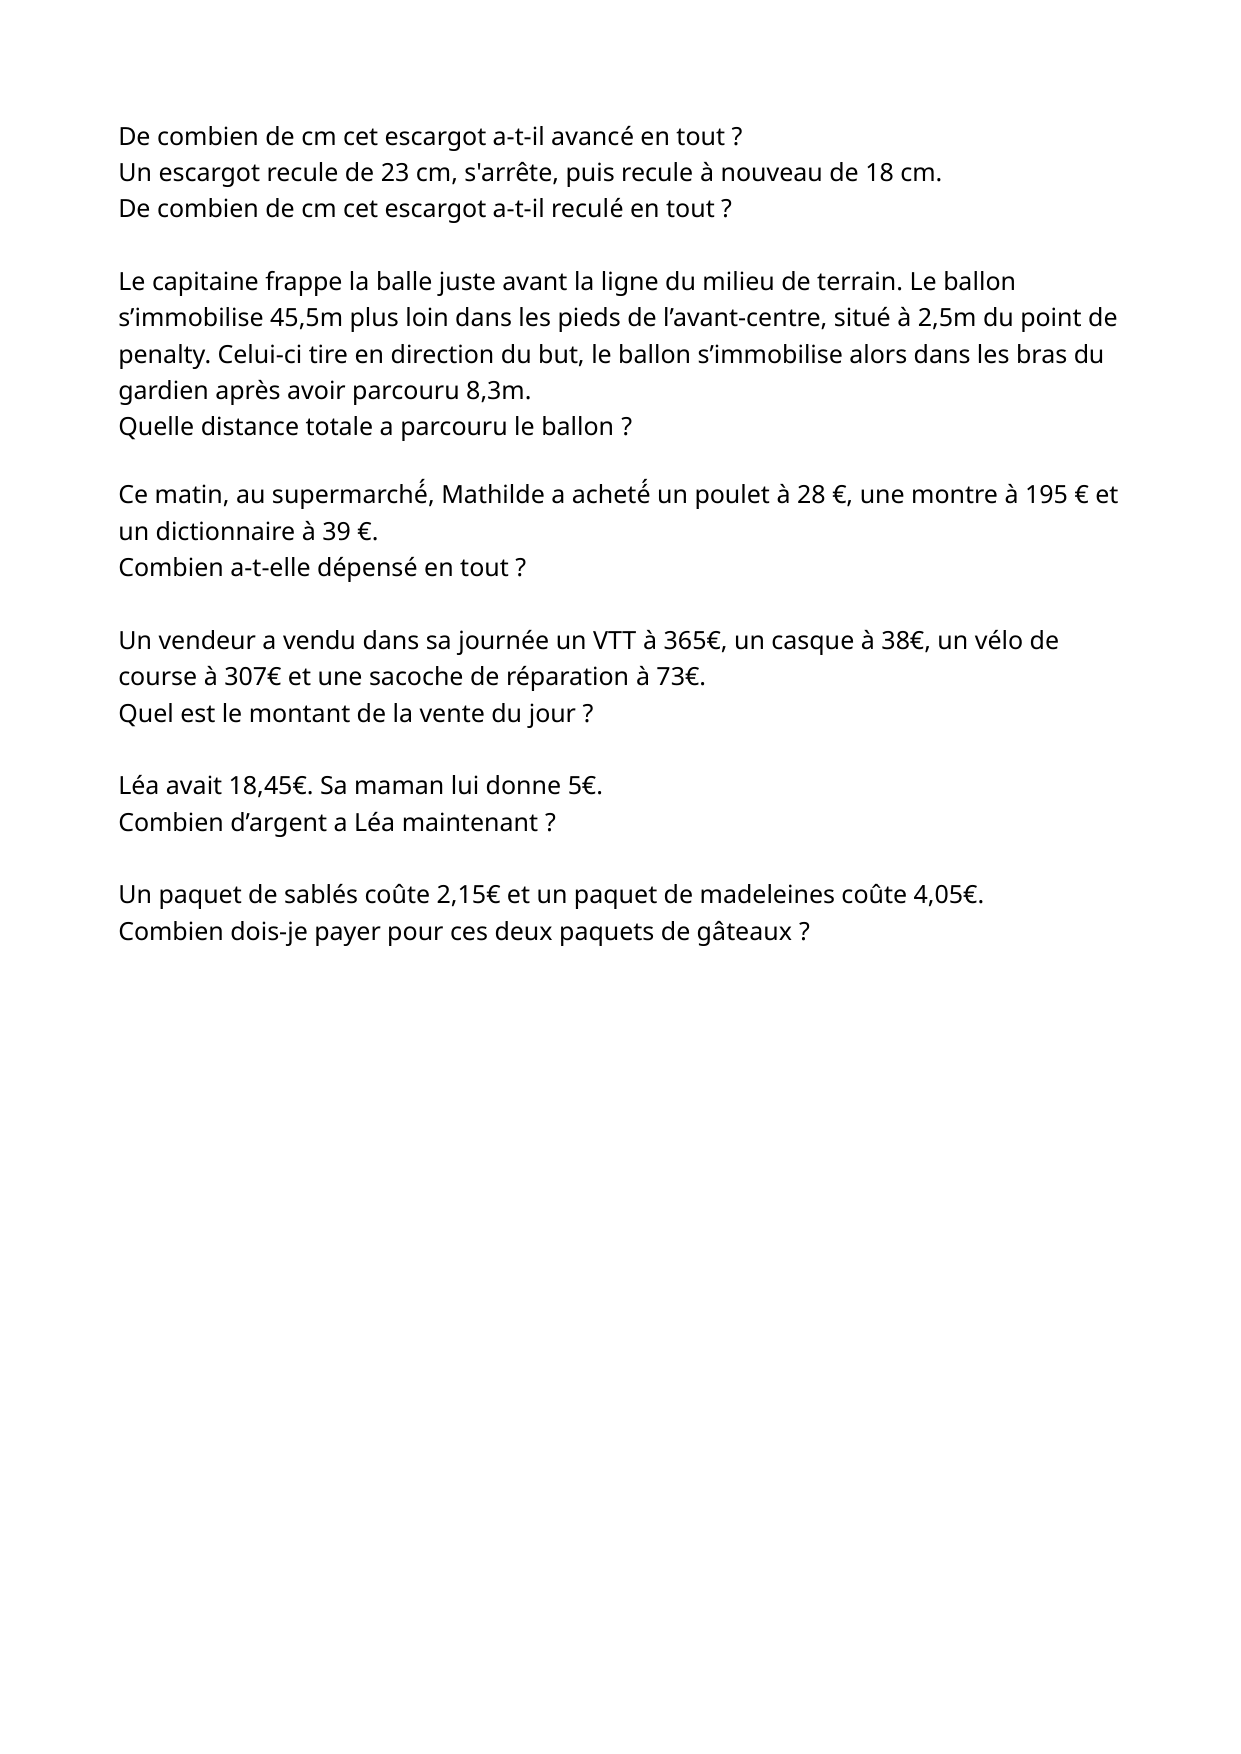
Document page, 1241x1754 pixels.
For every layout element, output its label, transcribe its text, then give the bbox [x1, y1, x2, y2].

text Combien d’argent a Léa maintenant ? [118, 804, 1122, 838]
text Ce matin, au supermarché́, Mathilde a acheté́ un poulet à 28 €, une montre à 195 € et un dictionnaire à 39 €. [118, 477, 1122, 547]
text Combien a-t-elle dépensé en tout ? [118, 550, 1122, 584]
text Le capitaine frappe la balle juste avant la ligne du milieu de terrain. Le ballon s’immobilise 45,5m plus loin dans les pieds de l’avant-centre, situé à 2,5m du point de penalty. Celui-ci tire en direction du but, le ballon s’immobilise alors dans les bras du gardien après avoir parcouru 8,3m. [118, 263, 1122, 407]
text Un paquet de sablés coûte 2,15€ et un paquet de madeleines coûte 4,05€. [118, 877, 1122, 911]
text Un escargot recule de 23 cm, s'arrête, puis recule à nouveau de 18 cm. [118, 154, 1122, 188]
text De combien de cm cet escargot a-t-il reculé en tout ? [118, 191, 1122, 225]
text Un vendeur a vendu dans sa journée un VTT à 365€, un casque à 38€, un vélo de course à 307€ et une sacoche de réparation à 73€. [118, 622, 1122, 693]
text Combien dois-je payer pour ces deux paquets de gâteaux ? [118, 913, 1122, 947]
text Quel est le montant de la vente du jour ? [118, 695, 1122, 729]
text De combien de cm cet escargot a-t-il avancé en tout ? [118, 118, 1122, 152]
text Quelle distance totale a parcouru le ballon ? [118, 409, 1122, 443]
text Léa avait 18,45€. Sa maman lui donne 5€. [118, 768, 1122, 802]
